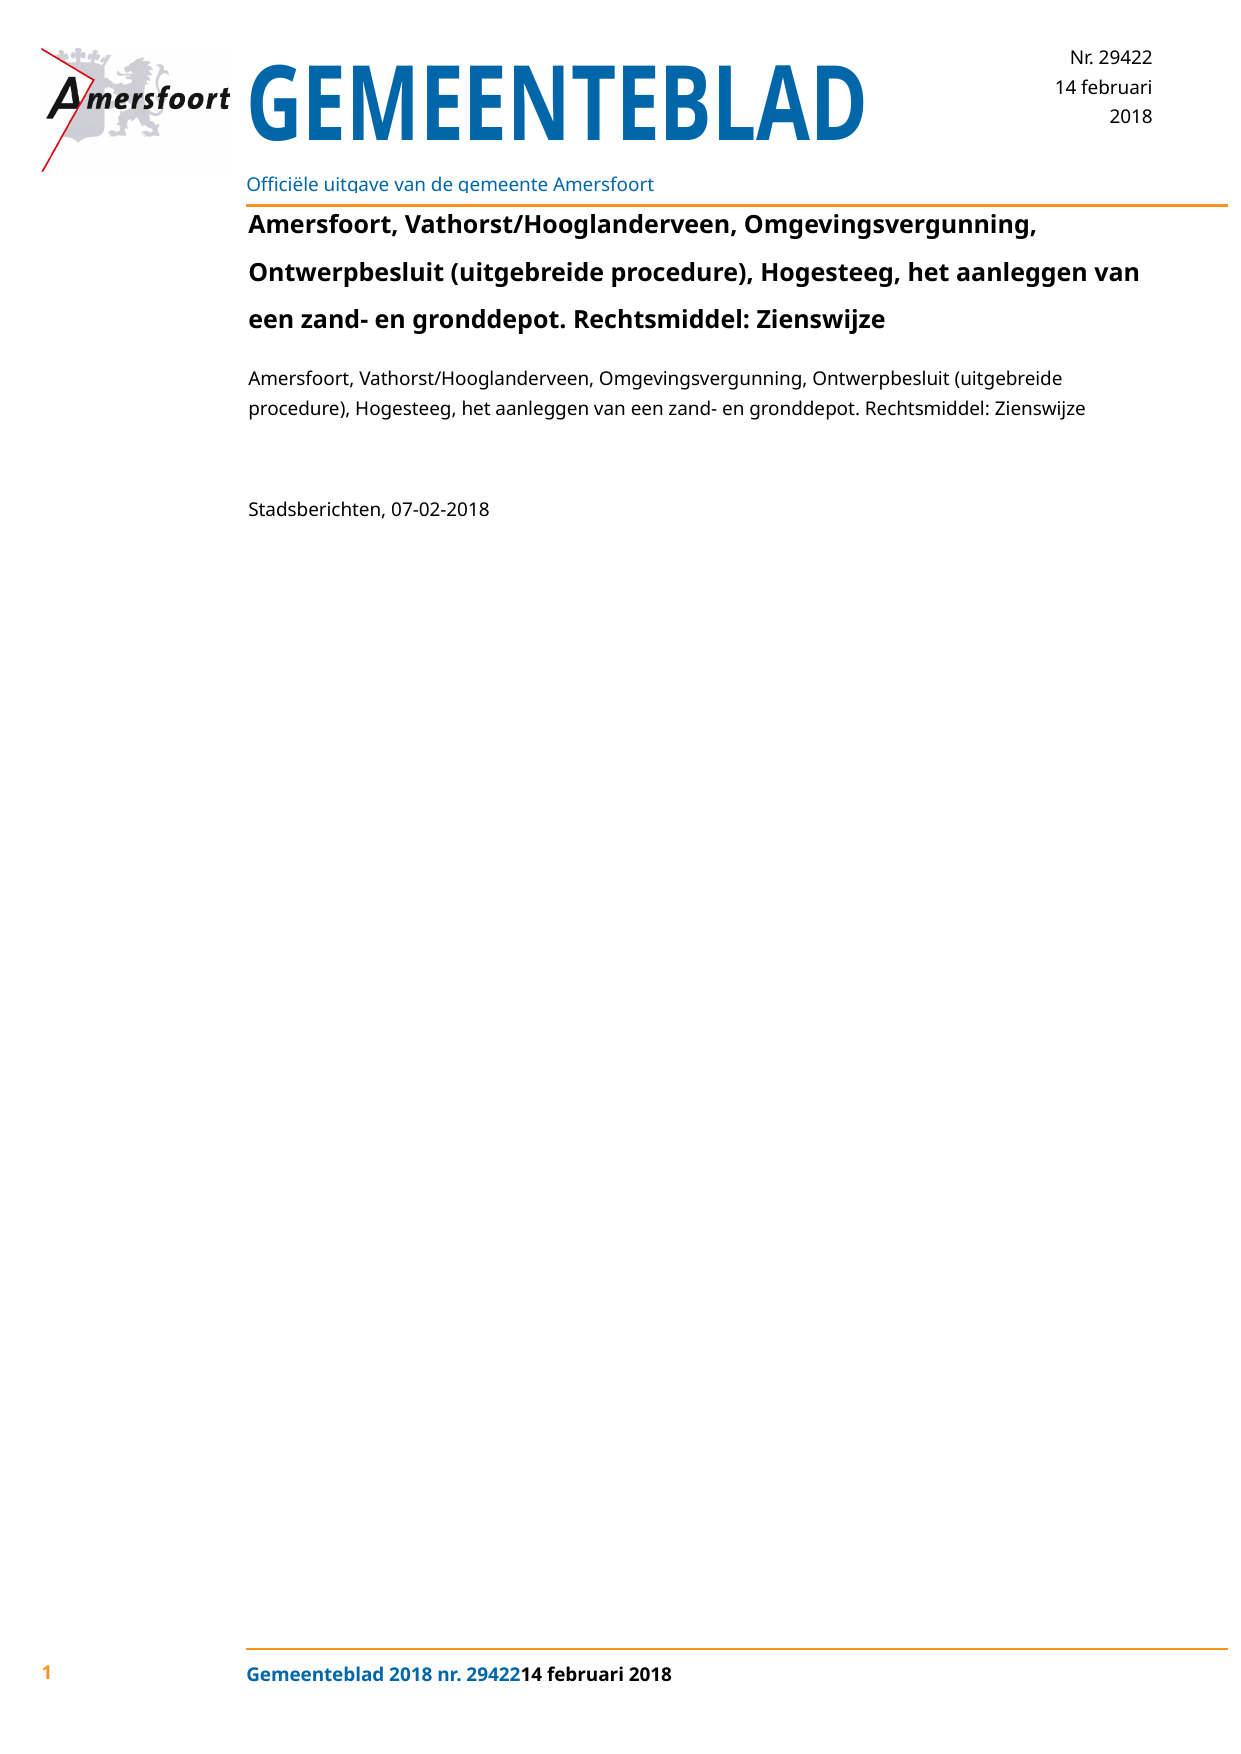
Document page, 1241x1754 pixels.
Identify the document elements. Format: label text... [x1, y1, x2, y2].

picture [41, 47, 231, 172]
text Stadsberichten, 07-02-2018 [248, 496, 1152, 522]
text Amersfoort, Vathorst/Hooglanderveen, Omgevingsvergunning, Ontwerpbesluit (uitgebreide procedure), Hogesteeg, het aanleggen van een zand- en gronddepot. Rechtsmiddel: Zienswijze [248, 366, 1152, 421]
text Amersfoort, Vathorst/Hooglanderveen, Omgevingsvergunning, Ontwerpbesluit (uitgebreide procedure), Hogesteeg, het aanleggen van een zand- en gronddepot. Rechtsmiddel: Zienswijze [248, 207, 1152, 336]
